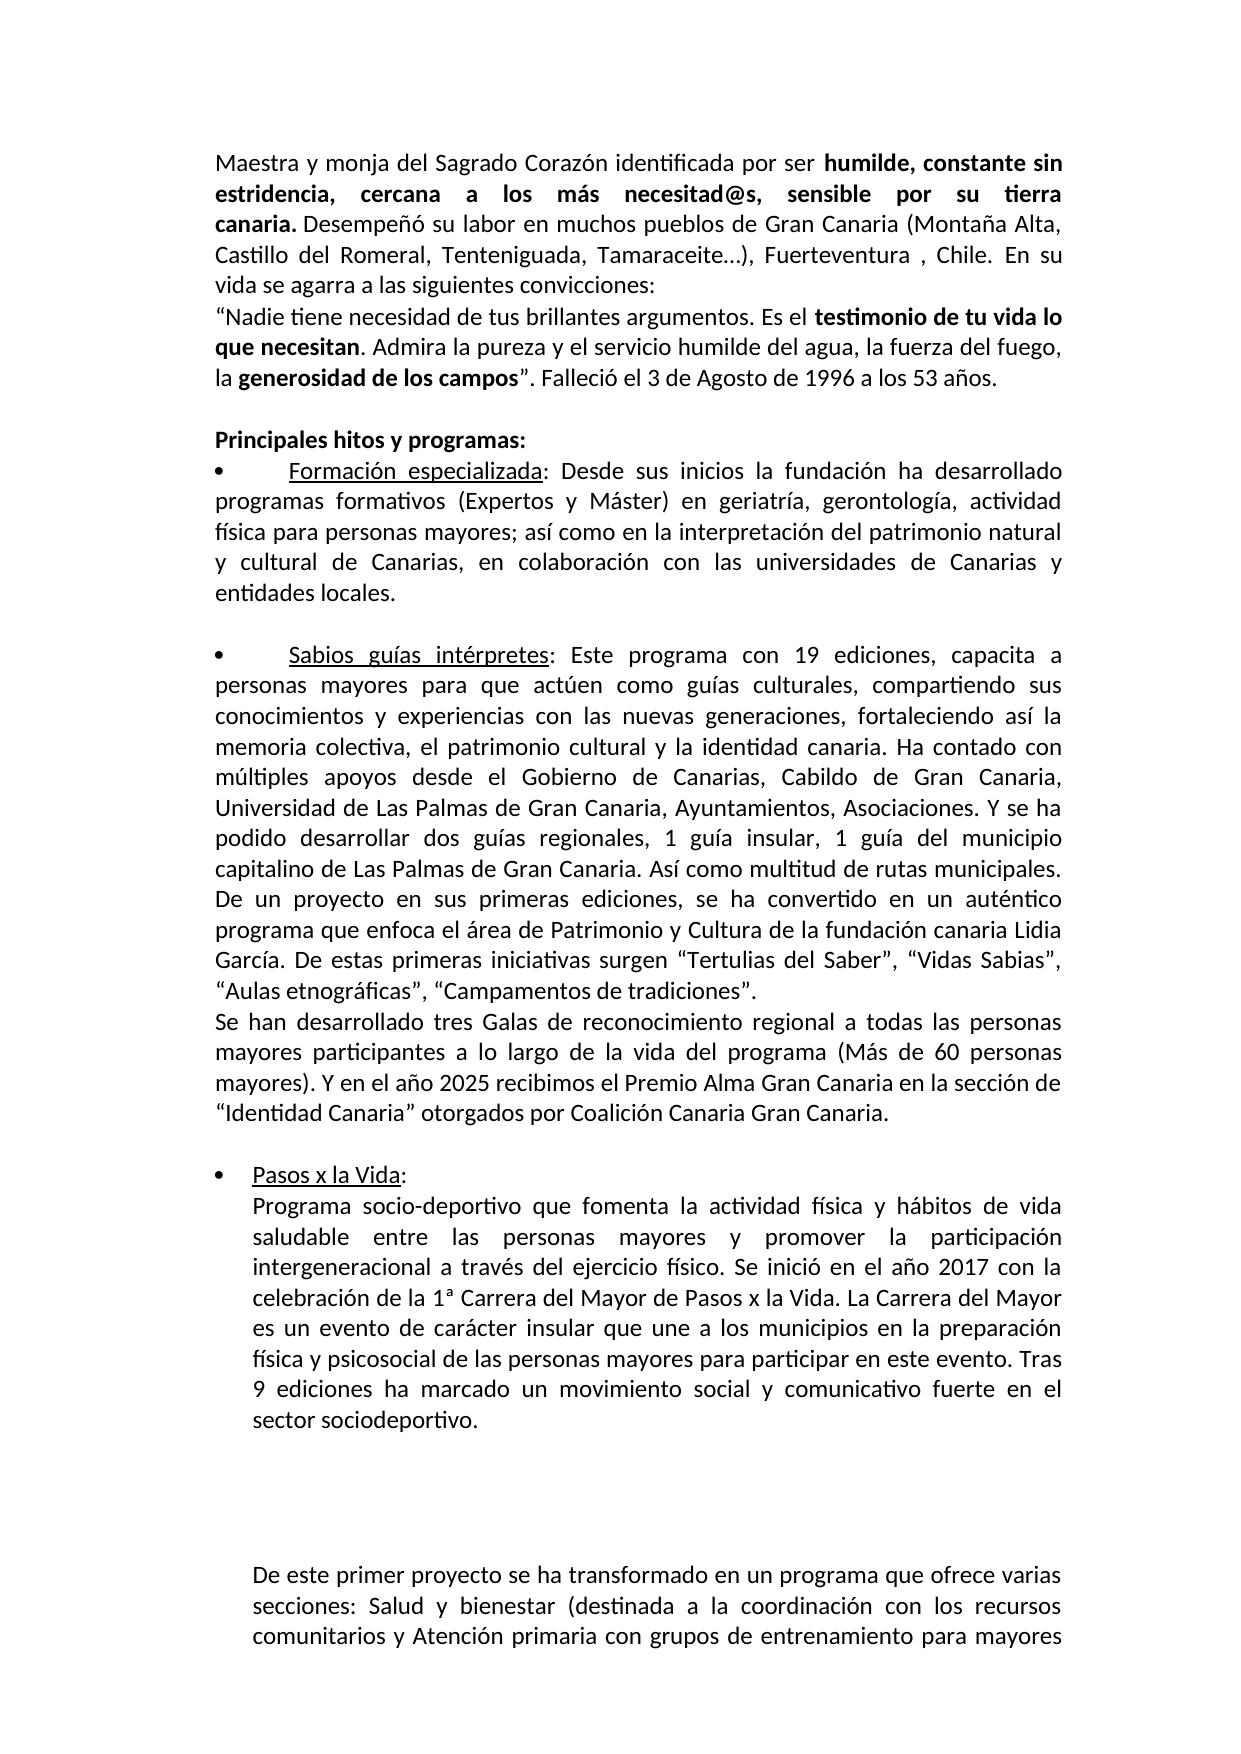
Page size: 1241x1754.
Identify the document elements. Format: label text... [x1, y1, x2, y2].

list Se han desarrollado tres Galas de reconocimiento regional a todas las personas mayores participantes a lo largo de la vida del programa (Más de 60 personas mayores). Y en el año 2025 recibimos el Premio Alma Gran Canaria en la sección de “Identidad Canaria” otorgados por Coalición Canaria Gran Canaria. [215, 1006, 1063, 1128]
text Principales hitos y programas: [215, 424, 1063, 454]
list Pasos x la Vida: [215, 1159, 1063, 1190]
text “Nadie tiene necesidad de tus brillantes argumentos. Es el testimonio de tu vida lo que necesitan. Admira la pureza y el servicio humilde del agua, la fuerza del fuego, la generosidad de los campos”. Falleció el 3 de Agosto de 1996 a los 53 años. [215, 301, 1063, 392]
list Programa socio-deportivo que fomenta la actividad física y hábitos de vida saludable entre las personas mayores y promover la participación intergeneracional a través del ejercicio físico. Se inició en el año 2017 con la celebración de la 1ª Carrera del Mayor de Pasos x la Vida. La Carrera del Mayor es un evento de carácter insular que une a los municipios en la preparación física y psicosocial de las personas mayores para participar en este evento. Tras 9 ediciones ha marcado un movimiento social y comunicativo fuerte en el sector sociodeportivo. [252, 1191, 1063, 1435]
list Sabios guías intérpretes: Este programa con 19 ediciones, capacita a personas mayores para que actúen como guías culturales, compartiendo sus conocimientos y experiencias con las nuevas generaciones, fortaleciendo así la memoria colectiva, el patrimonio cultural y la identidad canaria. Ha contado con múltiples apoyos desde el Gobierno de Canarias, Cabildo de Gran Canaria, Universidad de Las Palmas de Gran Canaria, Ayuntamientos, Asociaciones. Y se ha podido desarrollar dos guías regionales, 1 guía insular, 1 guía del municipio capitalino de Las Palmas de Gran Canaria. Así como multitud de rutas municipales. De un proyecto en sus primeras ediciones, se ha convertido en un auténtico programa que enfoca el área de Patrimonio y Cultura de la fundación canaria Lidia García. De estas primeras iniciativas surgen “Tertulias del Saber”, “Vidas Sabias”, “Aulas etnográficas”, “Campamentos de tradiciones”. [215, 639, 1063, 1005]
list De este primer proyecto se ha transformado en un programa que ofrece varias secciones: Salud y bienestar (destinada a la coordinación con los recursos comunitarios y Atención primaria con grupos de entrenamiento para mayores [252, 1559, 1063, 1651]
list Formación especializada: Desde sus inicios la fundación ha desarrollado programas formativos (Expertos y Máster) en geriatría, gerontología, actividad física para personas mayores; así como en la interpretación del patrimonio natural y cultural de Canarias, en colaboración con las universidades de Canarias y entidades locales. [215, 455, 1063, 607]
text Maestra y monja del Sagrado Corazón identificada por ser humilde, constante sin estridencia, cercana a los más necesitad@s, sensible por su tierra canaria. Desempeñó su labor en muchos pueblos de Gran Canaria (Montaña Alta, Castillo del Romeral, Tenteniguada, Tamaraceite…), Fuerteventura , Chile. En su vida se agarra a las siguientes convicciones: [215, 148, 1063, 300]
